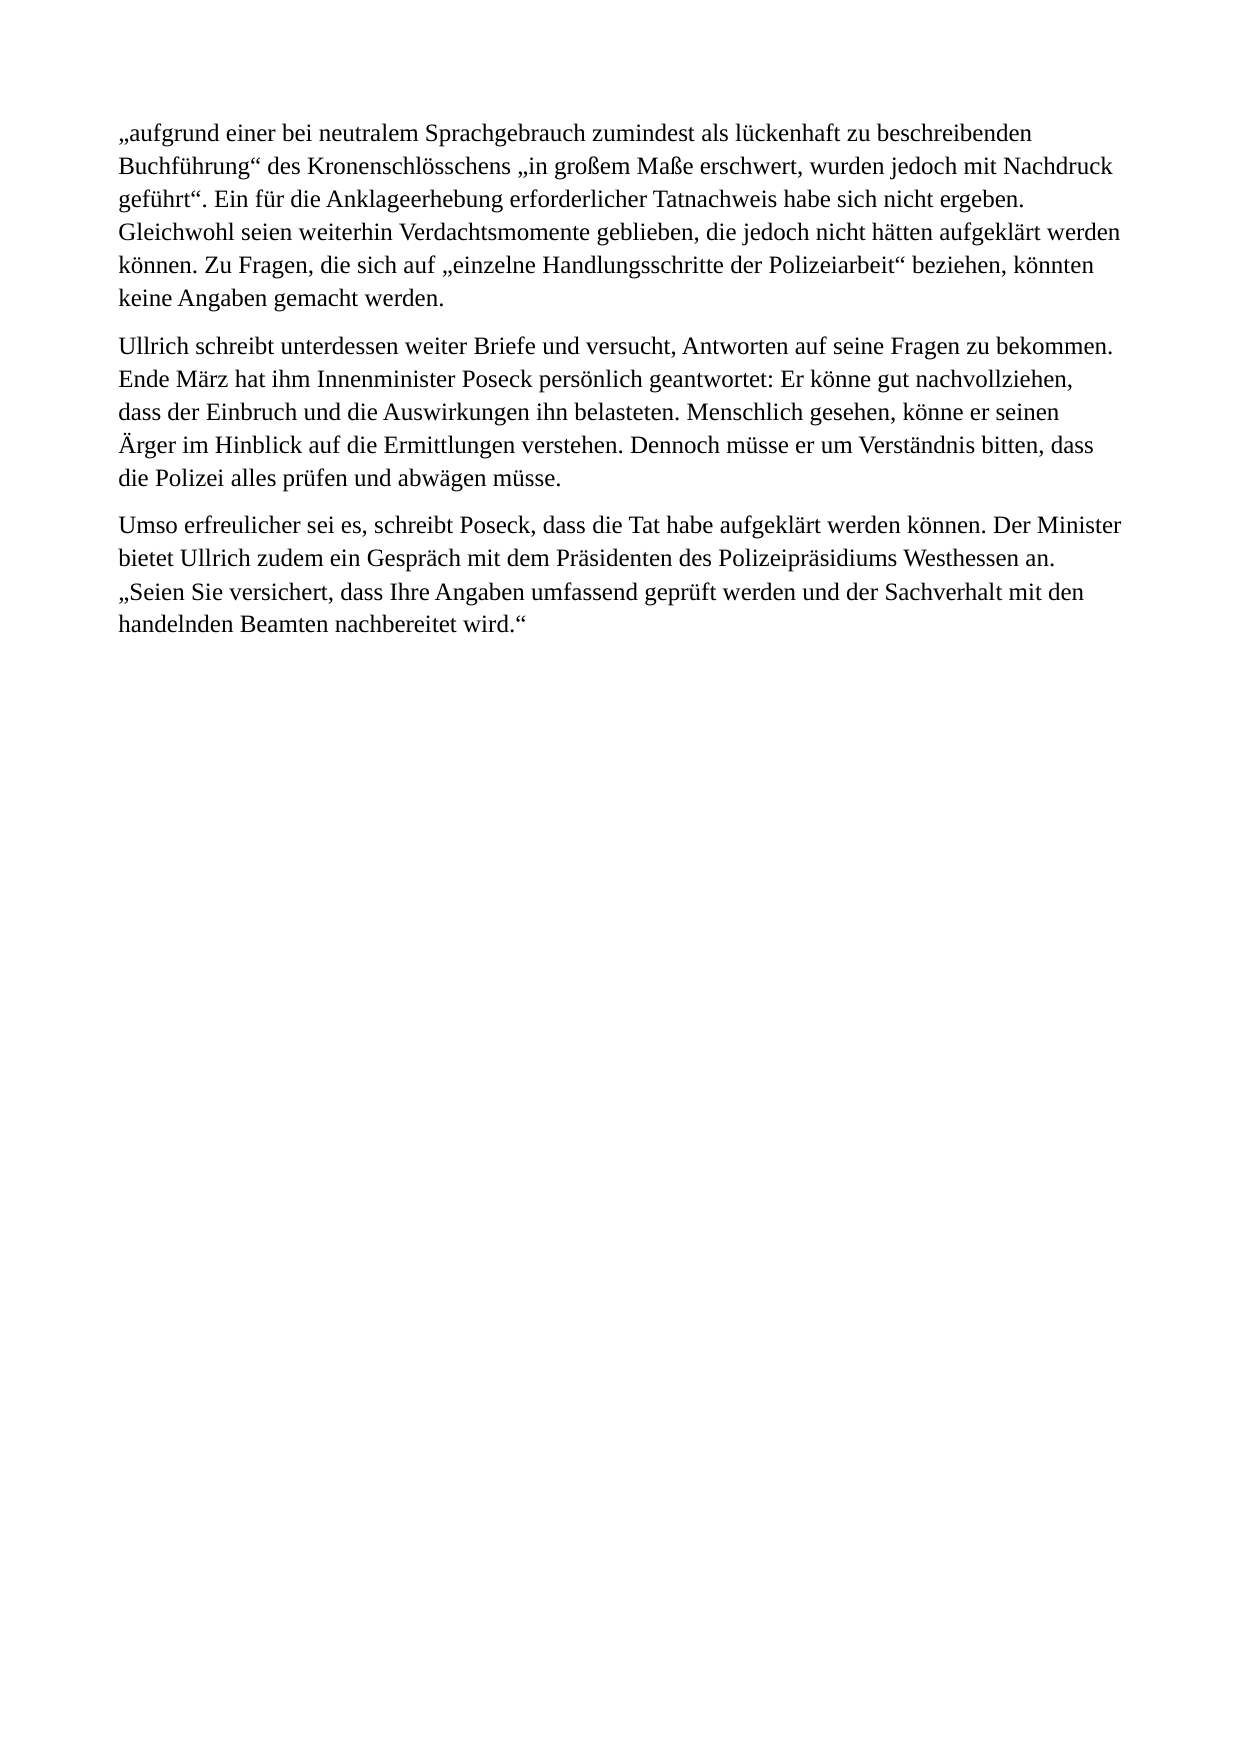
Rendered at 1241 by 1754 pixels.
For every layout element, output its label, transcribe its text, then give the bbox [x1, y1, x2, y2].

text „aufgrund einer bei neutralem Sprachgebrauch zumindest als lückenhaft zu beschreibenden Buchführung“ des Kronenschlösschens „in großem Maße erschwert, wurden jedoch mit Nachdruck geführt“. Ein für die Anklageerhebung erforderlicher Tatnachweis habe sich nicht ergeben. Gleichwohl seien weiterhin Verdachtsmomente geblieben, die jedoch nicht hätten aufgeklärt werden können. Zu Fragen, die sich auf „einzelne Handlungsschritte der Polizeiarbeit“ beziehen, könnten keine Angaben gemacht werden. [118, 118, 1122, 312]
text Umso erfreulicher sei es, schreibt Poseck, dass die Tat habe aufgeklärt werden können. Der Minister bietet Ullrich zudem ein Gespräch mit dem Präsidenten des Polizeipräsidiums Westhessen an. „Seien Sie versichert, dass Ihre Angaben umfassend geprüft werden und der Sachverhalt mit den handelnden Beamten nachbereitet wird.“ [118, 511, 1122, 638]
text Ullrich schreibt unterdessen weiter Briefe und versucht, Antworten auf seine Fragen zu bekommen. Ende März hat ihm Innenminister Poseck persönlich geantwortet: Er könne gut nachvollziehen, dass der Einbruch und die Auswirkungen ihn belasteten. Menschlich gesehen, könne er seinen Ärger im Hinblick auf die Ermittlungen verstehen. Dennoch müsse er um Verständnis bitten, dass die Polizei alles prüfen und abwägen müsse. [118, 331, 1122, 492]
